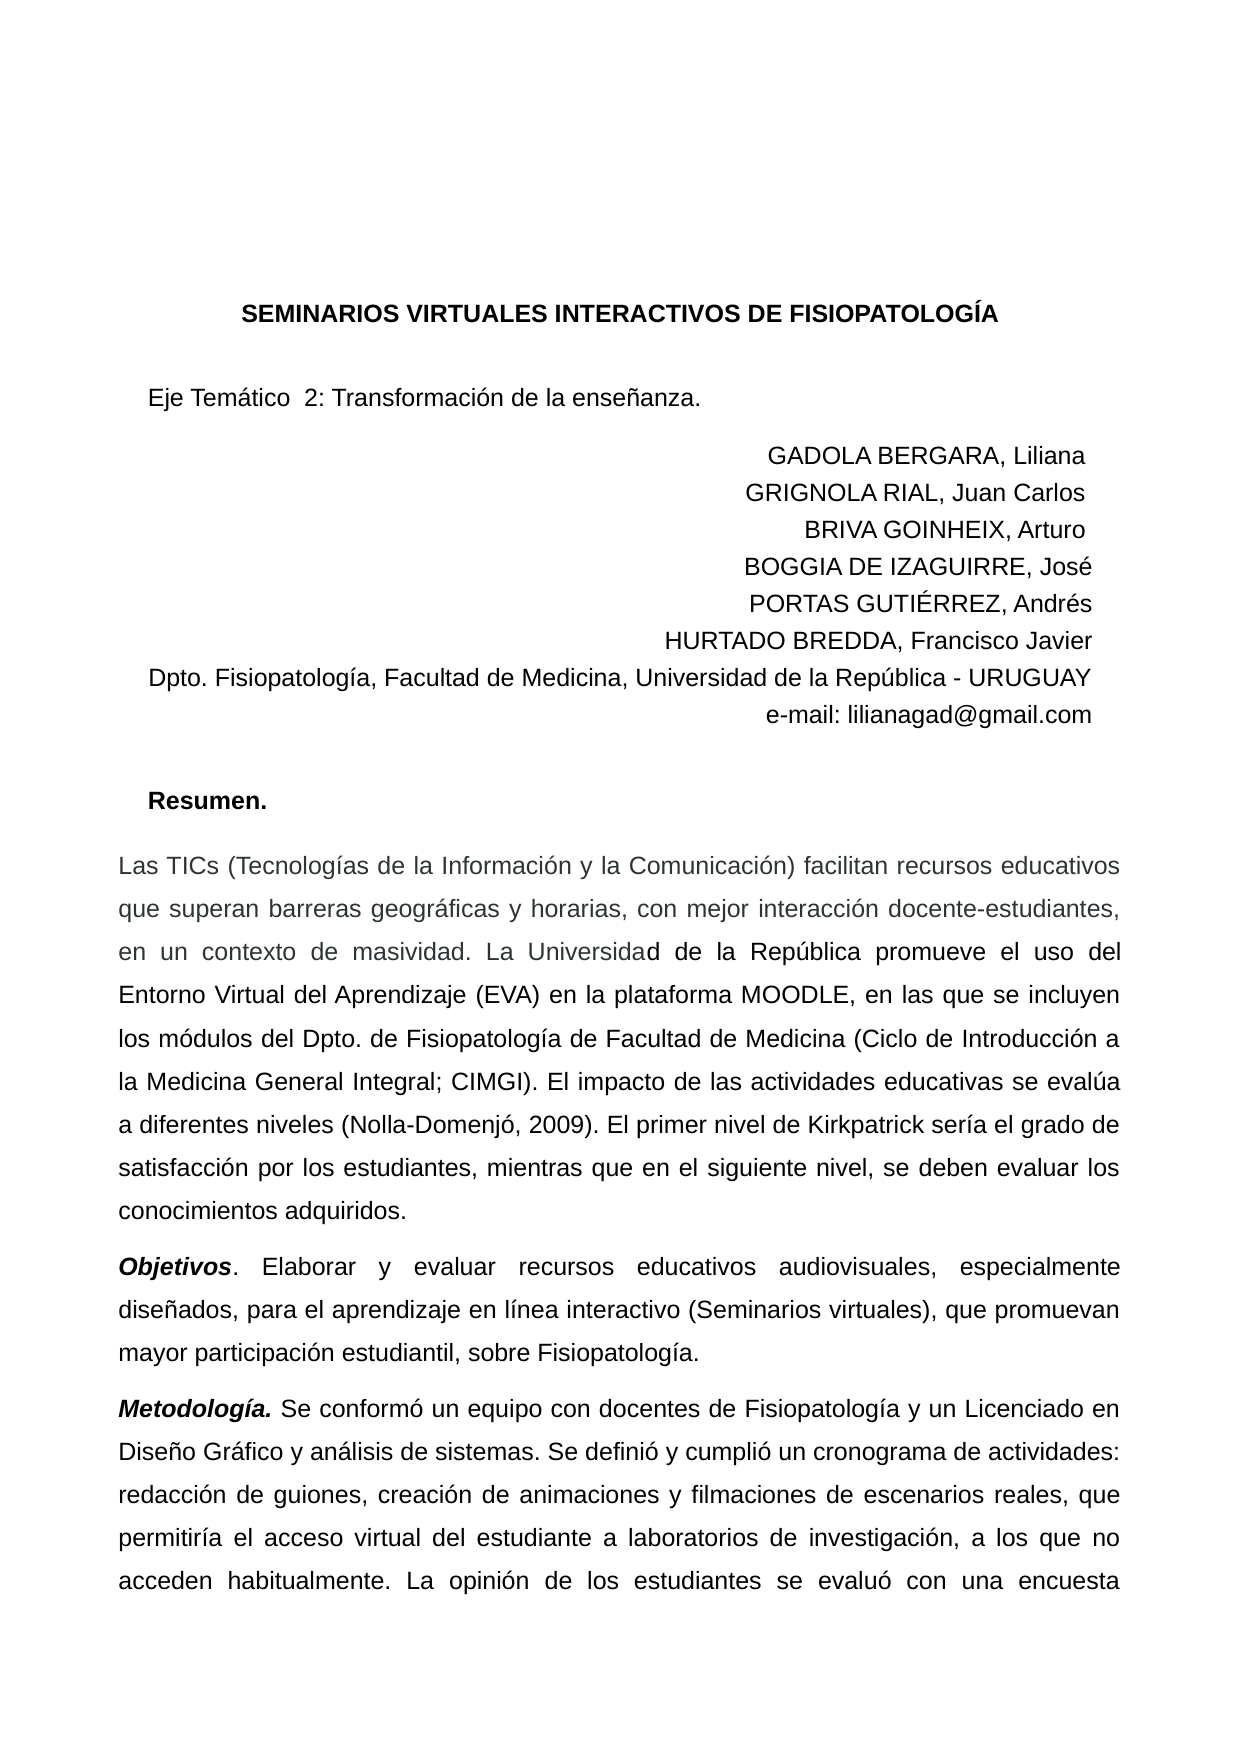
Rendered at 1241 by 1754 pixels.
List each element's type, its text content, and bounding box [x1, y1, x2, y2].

text BOGGIA DE IZAGUIRRE, José [118, 552, 1092, 581]
text Eje Temático 2: Transformación de la enseñanza. [148, 383, 1092, 412]
text Las TICs (Tecnologías de la Información y la Comunicación) facilitan recursos educativos que superan barreras geográficas y horarias, con mejor interacción docente-estudiantes, en un contexto de masividad. La Universidad de la República promueve el uso del Entorno Virtual del Aprendizaje (EVA) en la plataforma MOODLE, en las que se incluyen los módulos del Dpto. de Fisiopatología de Facultad de Medicina (Ciclo de Introducción a la Medicina General Integral; CIMGI). El impacto de las actividades educativas se evalúa a diferentes niveles (Nolla-Domenjó, 2009). El primer nivel de Kirkpatrick sería el grado de satisfacción por los estudiantes, mientras que en el siguiente nivel, se deben evaluar los conocimientos adquiridos. [118, 851, 1122, 1225]
text PORTAS GUTIÉRREZ, Andrés [118, 589, 1092, 618]
text GRIGNOLA RIAL, Juan Carlos [118, 478, 1092, 507]
text GADOLA BERGARA, Liliana [118, 441, 1092, 470]
text Objetivos. Elaborar y evaluar recursos educativos audiovisuales, especialmente diseñados, para el aprendizaje en línea interactivo (Seminarios virtuales), que promuevan mayor participación estudiantil, sobre Fisiopatología. [118, 1252, 1122, 1367]
text Metodología. Se conformó un equipo con docentes de Fisiopatología y un Licenciado en Diseño Gráfico y análisis de sistemas. Se definió y cumplió un cronograma de actividades: redacción de guiones, creación de animaciones y filmaciones de escenarios reales, que permitiría el acceso virtual del estudiante a laboratorios de investigación, a los que no acceden habitualmente. La opinión de los estudiantes se evaluó con una encuesta [118, 1393, 1122, 1595]
text e-mail: lilianagad@gmail.com [118, 701, 1092, 729]
text Resumen. [148, 786, 1092, 814]
text BRIVA GOINHEIX, Arturo [118, 515, 1092, 544]
text SEMINARIOS VIRTUALES INTERACTIVOS DE FISIOPATOLOGÍA [148, 299, 1092, 328]
text Dpto. Fisiopatología, Facultad de Medicina, Universidad de la República - URUGUAY [118, 663, 1092, 692]
text HURTADO BREDDA, Francisco Javier [118, 626, 1092, 655]
